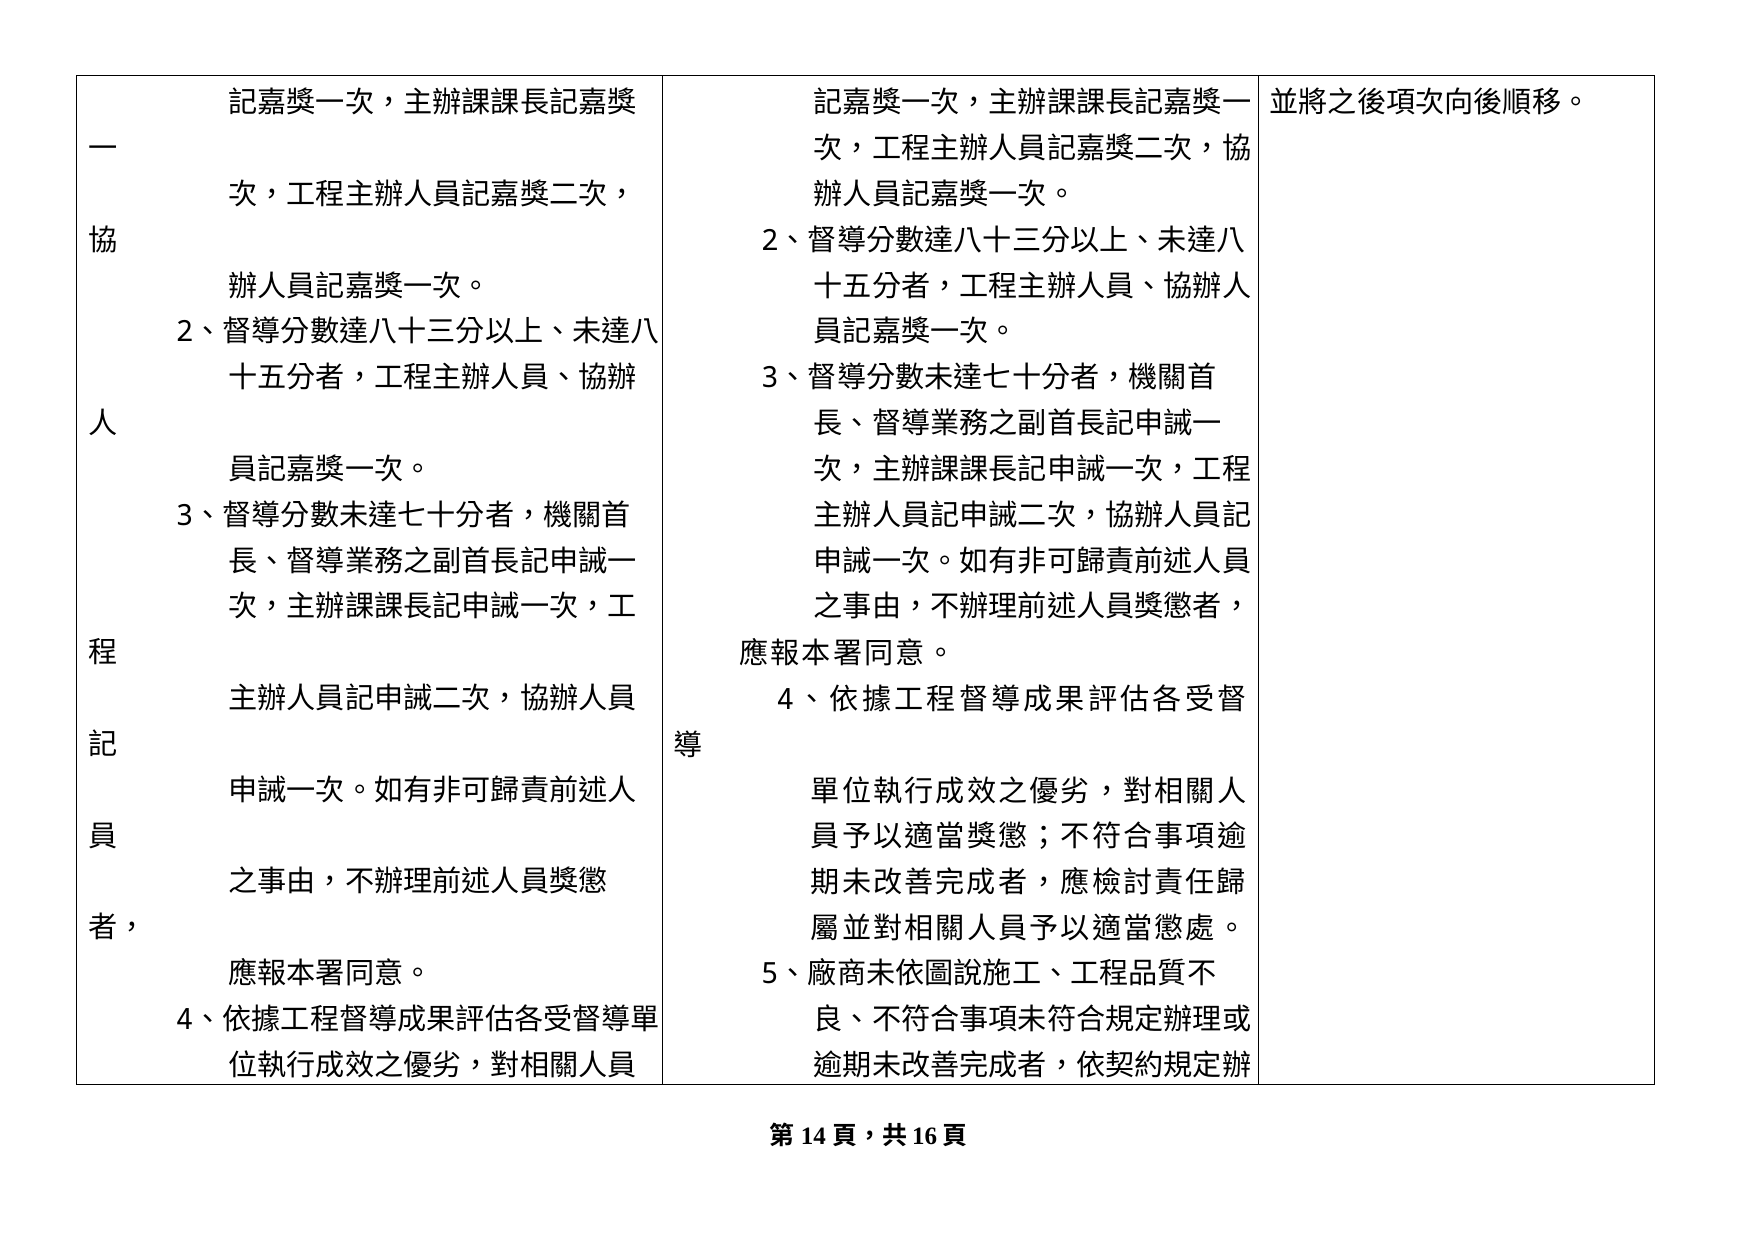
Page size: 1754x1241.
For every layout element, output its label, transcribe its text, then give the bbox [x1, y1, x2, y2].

table_cell 記嘉獎一次，主辦課課長記嘉獎一 次，工程主辦人員記嘉獎二次，協 辦人員記嘉獎一次。 2、督導分數達八十三分以上、未達八 十五分者，工程主辦人員、協辦人 員記嘉獎一次。 3、督導分數未達七十分者，機關首 長、督導業務之副首長記申誡一 次，主辦課課長記申誡一次，工程 主辦人員記申誡二次，協辦人員記 申誡一次。如有非可歸責前述人員 之事由，不辦理前述人員獎懲者， 應報本署同意。 4、依據工程督導成果評估各受督導 單位執行成效之優劣，對相關人 員予以適當獎懲；不符合事項逾 期未改善完成者，應檢討責任歸 屬並對相關人員予以適當懲處。 5、廠商未依圖說施工、工程品質不 良、不符合事項未符合規定辦理或 逾期未改善完成者，依契約規定辦 [663, 76, 1258, 1084]
table_cell 記嘉獎一次，主辦課課長記嘉獎一 次，工程主辦人員記嘉獎二次，協 辦人員記嘉獎一次。 2、督導分數達八十三分以上、未達八 十五分者，工程主辦人員、協辦人 員記嘉獎一次。 3、督導分數未達七十分者，機關首 長、督導業務之副首長記申誡一 次，主辦課課長記申誡一次，工程 主辦人員記申誡二次，協辦人員記 申誡一次。如有非可歸責前述人員 之事由，不辦理前述人員獎懲者， 應報本署同意。 4、依據工程督導成果評估各受督導單 位執行成效之優劣，對相關人員 [77, 76, 662, 1084]
table_cell 並將之後項次向後順移。 [1259, 76, 1654, 1084]
